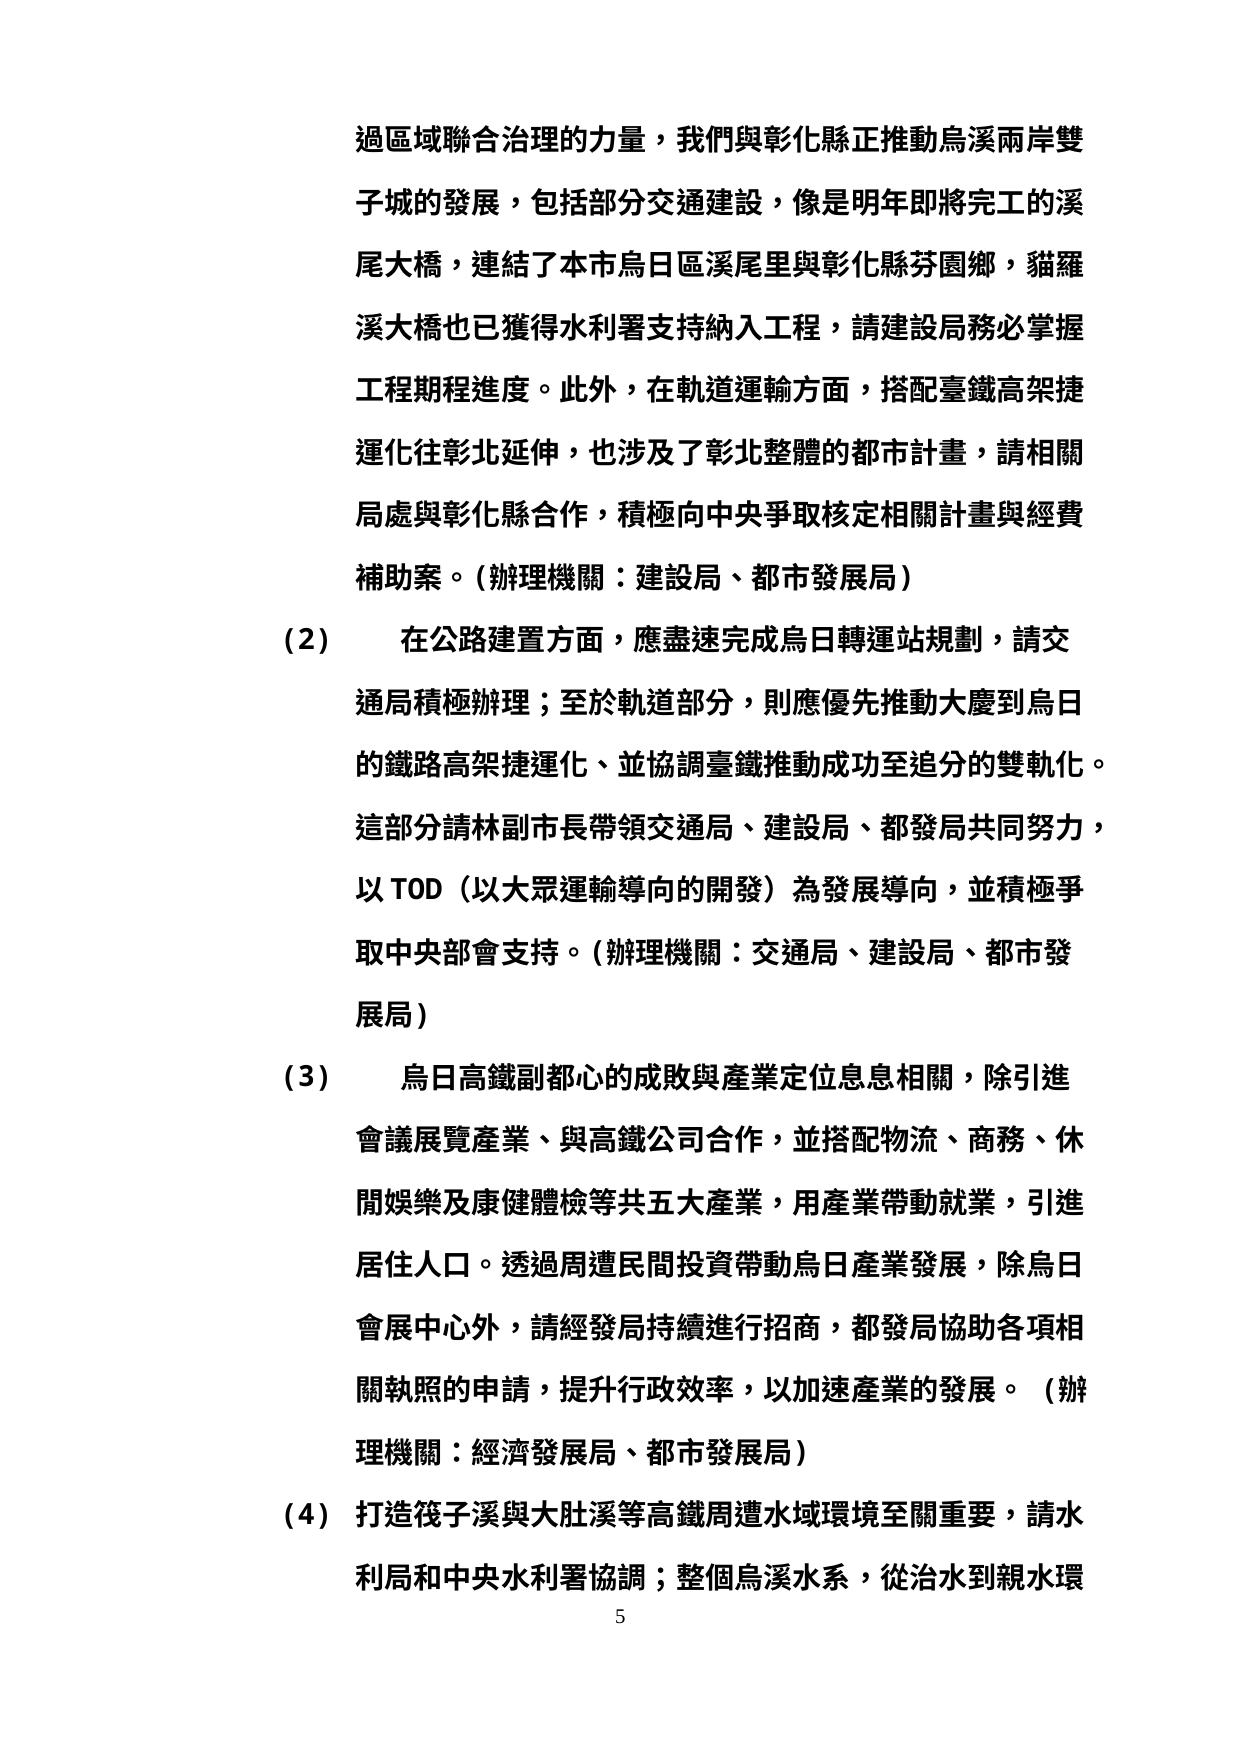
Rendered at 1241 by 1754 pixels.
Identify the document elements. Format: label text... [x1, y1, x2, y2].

list 在公路建置方面，應盡速完成烏日轉運站規劃，請交通局積極辦理；至於軌道部分，則應優先推動大慶到烏日的鐵路高架捷運化、並協調臺鐵推動成功至追分的雙軌化。這部分請林副市長帶領交通局、建設局、都發局共同努力，以TOD（以大眾運輸導向的開發）為發展導向，並積極爭取中央部會支持。(辦理機關：交通局、建設局、都市發展局) [280, 596, 1090, 1034]
list 打造筏子溪與大肚溪等高鐵周遭水域環境至關重要，請水利局和中央水利署協調；整個烏溪水系，從治水到親水環 [280, 1471, 1090, 1596]
list 過區域聯合治理的力量，我們與彰化縣正推動烏溪兩岸雙子城的發展，包括部分交通建設，像是明年即將完工的溪尾大橋，連結了本市烏日區溪尾里與彰化縣芬園鄉，貓羅溪大橋也已獲得水利署支持納入工程，請建設局務必掌握工程期程進度。此外，在軌道運輸方面，搭配臺鐵高架捷運化往彰北延伸，也涉及了彰北整體的都市計畫，請相關局處與彰化縣合作，積極向中央爭取核定相關計畫與經費補助案。(辦理機關：建設局、都市發展局) [280, 96, 1090, 596]
list 烏日高鐵副都心的成敗與產業定位息息相關，除引進會議展覽產業、與高鐵公司合作，並搭配物流、商務、休閒娛樂及康健體檢等共五大產業，用產業帶動就業，引進居住人口。透過周遭民間投資帶動烏日產業發展，除烏日會展中心外，請經發局持續進行招商，都發局協助各項相關執照的申請，提升行政效率，以加速產業的發展。 (辦理機關：經濟發展局、都市發展局) [280, 1034, 1090, 1471]
